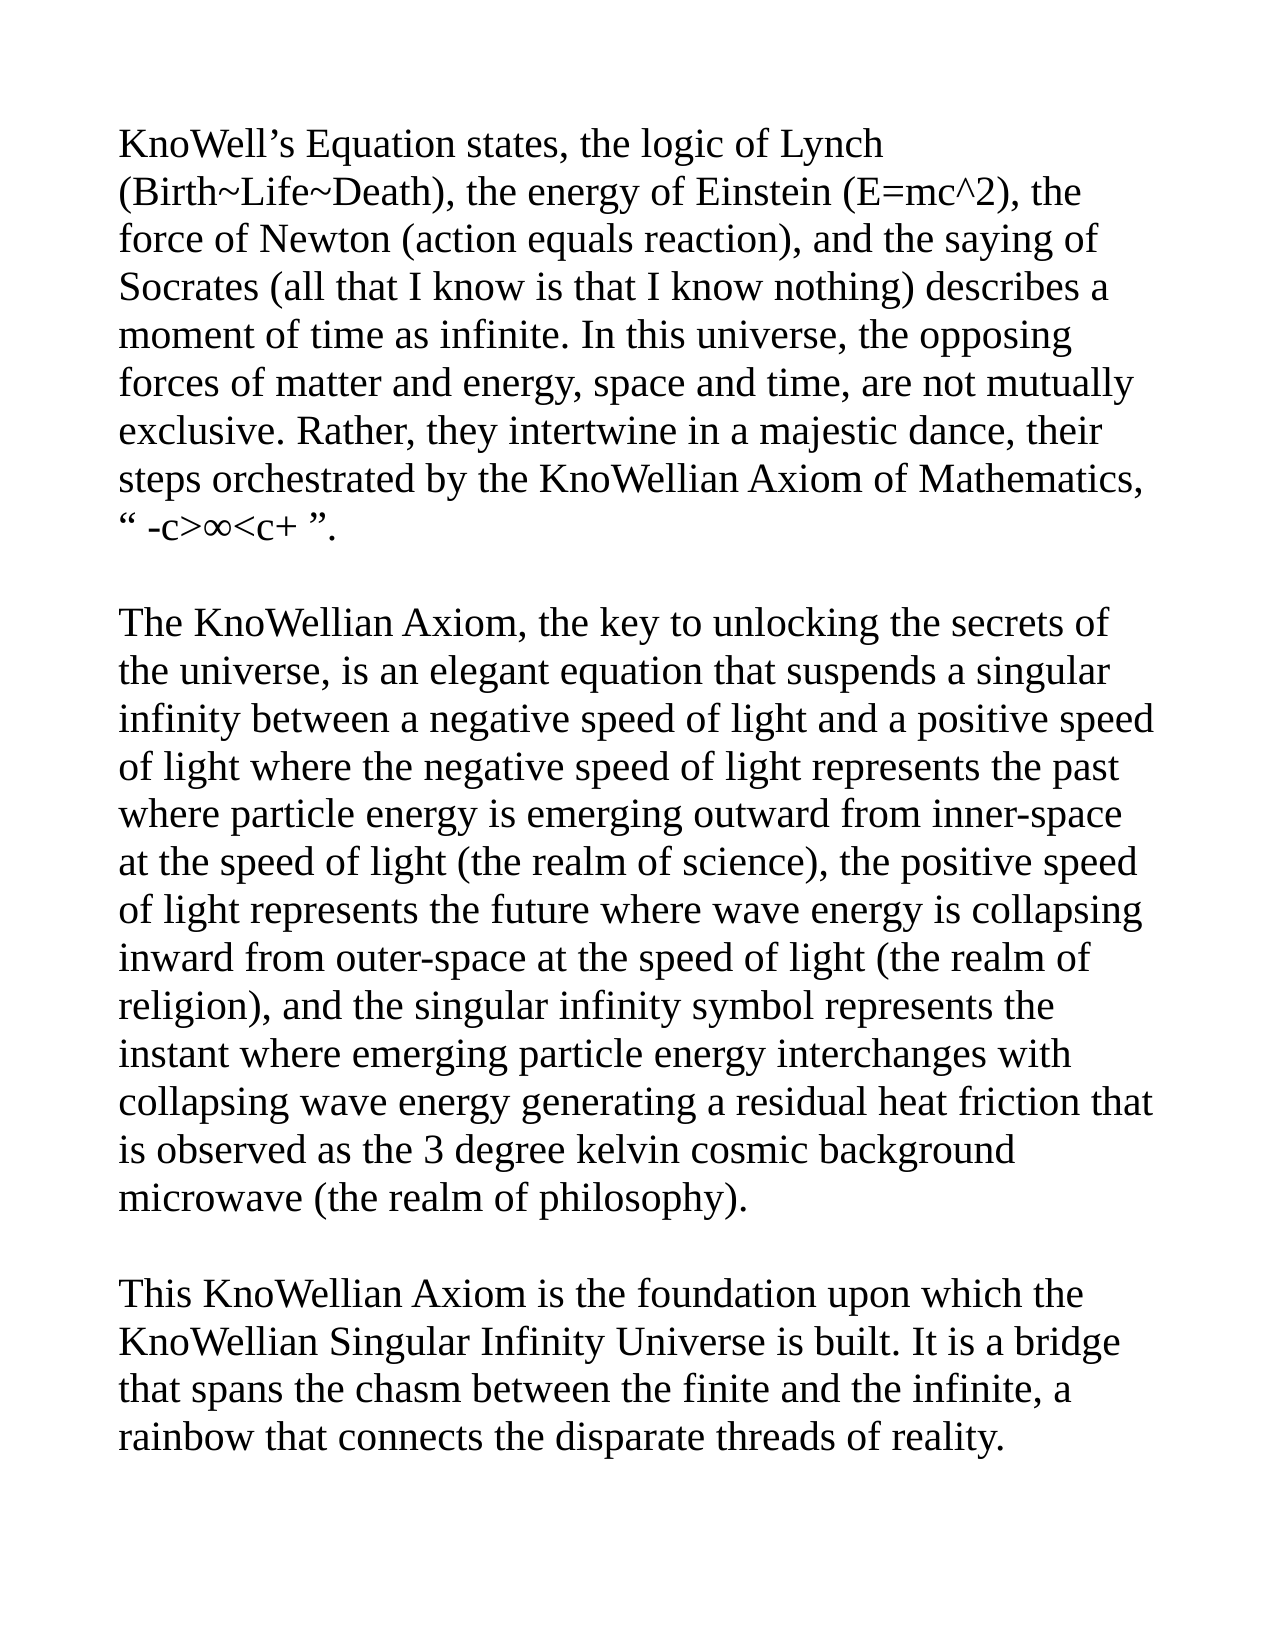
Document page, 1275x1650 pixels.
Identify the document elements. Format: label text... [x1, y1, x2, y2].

text The KnoWellian Axiom, the key to unlocking the secrets of the universe, is an elegant equation that suspends a singular infinity between a negative speed of light and a positive speed of light where the negative speed of light represents the past where particle energy is emerging outward from inner-space at the speed of light (the realm of science), the positive speed of light represents the future where wave energy is collapsing inward from outer-space at the speed of light (the realm of religion), and the singular infinity symbol represents the instant where emerging particle energy interchanges with collapsing wave energy generating a residual heat friction that is observed as the 3 degree kelvin cosmic background microwave (the realm of philosophy). This KnoWellian Axiom is the foundation upon which the KnoWellian Singular Infinity Universe is built. It is a bridge that spans the chasm between the finite and the infinite, a rainbow that connects the disparate threads of reality. [118, 597, 1157, 1460]
text KnoWell’s Equation states, the logic of Lynch (Birth~Life~Death), the energy of Einstein (E=mc^2), the force of Newton (action equals reaction), and the saying of Socrates (all that I know is that I know nothing) describes a moment of time as infinite. In this universe, the opposing forces of matter and energy, space and time, are not mutually exclusive. Rather, they intertwine in a majestic dance, their steps orchestrated by the KnoWellian Axiom of Mathematics, “ -c>∞<c+ ”. [118, 118, 1157, 549]
